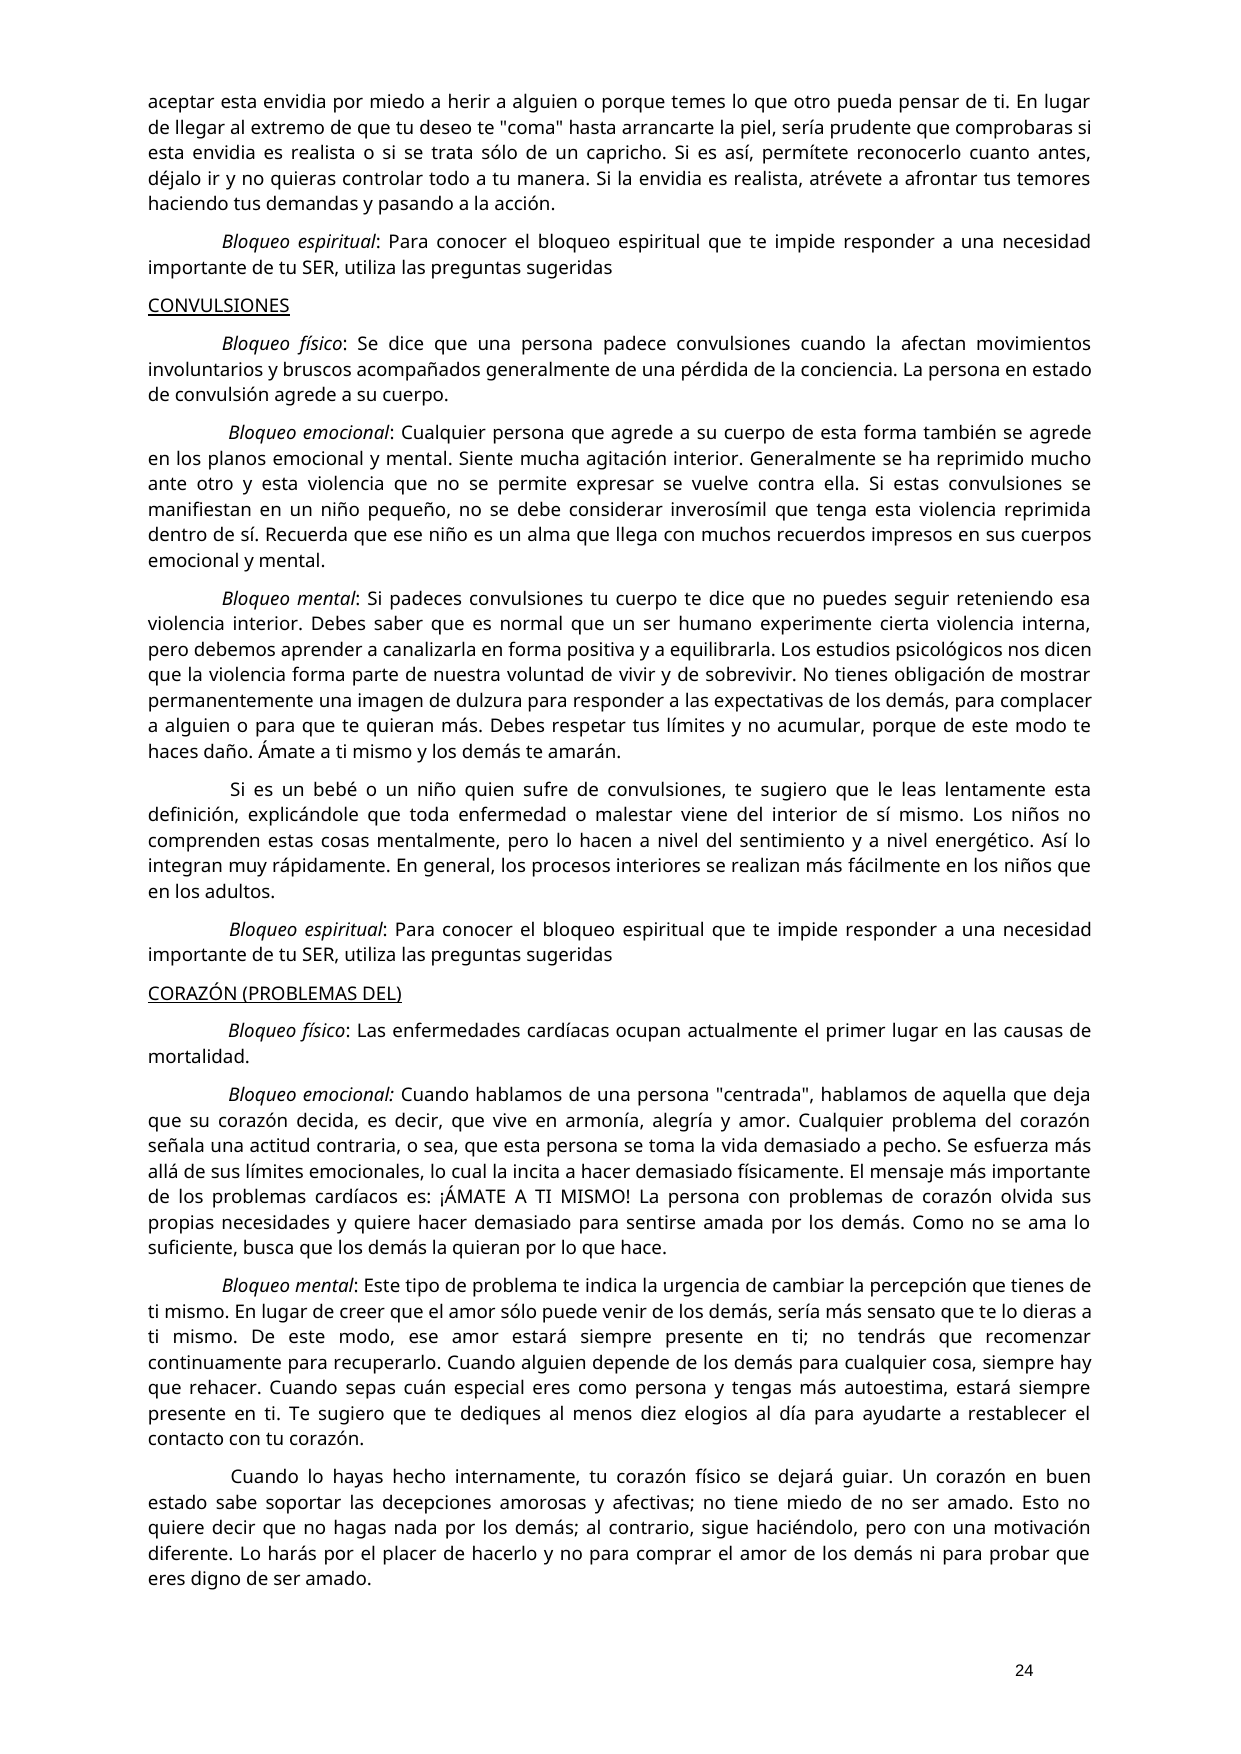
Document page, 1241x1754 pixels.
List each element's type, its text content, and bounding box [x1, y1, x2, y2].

text Cuando lo hayas hecho internamente, tu corazón físico se dejará guiar. Un corazón en buen estado sabe soportar las decepciones amorosas y afectivas; no tiene miedo de no ser amado. Esto no quiere decir que no hagas nada por los demás; al contrario, sigue haciéndolo, pero con una motivación diferente. Lo harás por el placer de hacerlo y no para comprar el amor de los demás ni para probar que eres digno de ser amado. [148, 1464, 1092, 1591]
text Bloqueo emocional: Cuando hablamos de una persona "centrada", hablamos de aquella que deja que su corazón decida, es decir, que vive en armonía, alegría y amor. Cualquier problema del corazón señala una actitud contraria, o sea, que esta persona se toma la vida demasiado a pecho. Se esfuerza más allá de sus límites emocionales, lo cual la incita a hacer demasiado físicamente. El mensaje más importante de los problemas cardíacos es: ¡ÁMATE A TI MISMO! La persona con problemas de corazón olvida sus propias necesidades y quiere hacer demasiado para sentirse amada por los demás. Como no se ama lo suficiente, busca que los demás la quieran por lo que hace. [148, 1081, 1092, 1260]
text aceptar esta envidia por miedo a herir a alguien o porque temes lo que otro pueda pensar de ti. En lugar de llegar al extremo de que tu deseo te "coma" hasta arrancarte la piel, sería prudente que comprobaras si esta envidia es realista o si se trata sólo de un capricho. Si es así, permítete reconocerlo cuanto antes, déjalo ir y no quieras controlar todo a tu manera. Si la envidia es realista, atrévete a afrontar tus temores haciendo tus demandas y pasando a la acción. [148, 89, 1092, 216]
text Bloqueo mental: Si padeces convulsiones tu cuerpo te dice que no puedes seguir reteniendo esa violencia interior. Debes saber que es normal que un ser humano experimente cierta violencia interna, pero debemos aprender a canalizarla en forma positiva y a equilibrarla. Los estudios psicológicos nos dicen que la violencia forma parte de nuestra voluntad de vivir y de sobrevivir. No tienes obligación de mostrar permanentemente una imagen de dulzura para responder a las expectativas de los demás, para complacer a alguien o para que te quieran más. Debes respetar tus límites y no acumular, porque de este modo te haces daño. Ámate a ti mismo y los demás te amarán. [148, 585, 1092, 764]
text Bloqueo físico: Las enfermedades cardíacas ocupan actualmente el primer lugar en las causas de mortalidad. [148, 1018, 1092, 1069]
text Bloqueo emocional: Cualquier persona que agrede a su cuerpo de esta forma también se agrede en los planos emocional y mental. Siente mucha agitación interior. Generalmente se ha reprimido mucho ante otro y esta violencia que no se permite expresar se vuelve contra ella. Si estas convulsiones se manifiestan en un niño pequeño, no se debe considerar inverosímil que tenga esta violencia reprimida dentro de sí. Recuerda que ese niño es un alma que llega con muchos recuerdos impresos en sus cuerpos emocional y mental. [148, 419, 1092, 572]
text Si es un bebé o un niño quien sufre de convulsiones, te sugiero que le leas lentamente esta definición, explicándole que toda enfermedad o malestar viene del interior de sí mismo. Los niños no comprenden estas cosas mentalmente, pero lo hacen a nivel del sentimiento y a nivel energético. Así lo integran muy rápidamente. En general, los procesos interiores se realizan más fácilmente en los niños que en los adultos. [148, 776, 1092, 904]
text Bloqueo mental: Este tipo de problema te indica la urgencia de cambiar la percepción que tienes de ti mismo. En lugar de creer que el amor sólo puede venir de los demás, sería más sensato que te lo dieras a ti mismo. De este modo, ese amor estará siempre presente en ti; no tendrás que recomenzar continuamente para recuperarlo. Cuando alguien depende de los demás para cualquier cosa, siempre hay que rehacer. Cuando sepas cuán especial eres como persona y tengas más autoestima, estará siempre presente en ti. Te sugiero que te dediques al menos diez elogios al día para ayudarte a restablecer el contacto con tu corazón. [148, 1272, 1092, 1451]
text Bloqueo espiritual: Para conocer el bloqueo espiritual que te impide responder a una necesidad importante de tu SER, utiliza las preguntas sugeridas [148, 916, 1092, 967]
text Bloqueo espiritual: Para conocer el bloqueo espiritual que te impide responder a una necesidad importante de tu SER, utiliza las preguntas sugeridas [148, 229, 1092, 280]
text Bloqueo físico: Se dice que una persona padece convulsiones cuando la afectan movimientos involuntarios y bruscos acompañados generalmente de una pérdida de la conciencia. La persona en estado de convulsión agrede a su cuerpo. [148, 330, 1092, 407]
text CORAZÓN (problemas del) [148, 980, 1092, 1005]
text CONVULSIONES [148, 292, 1092, 318]
